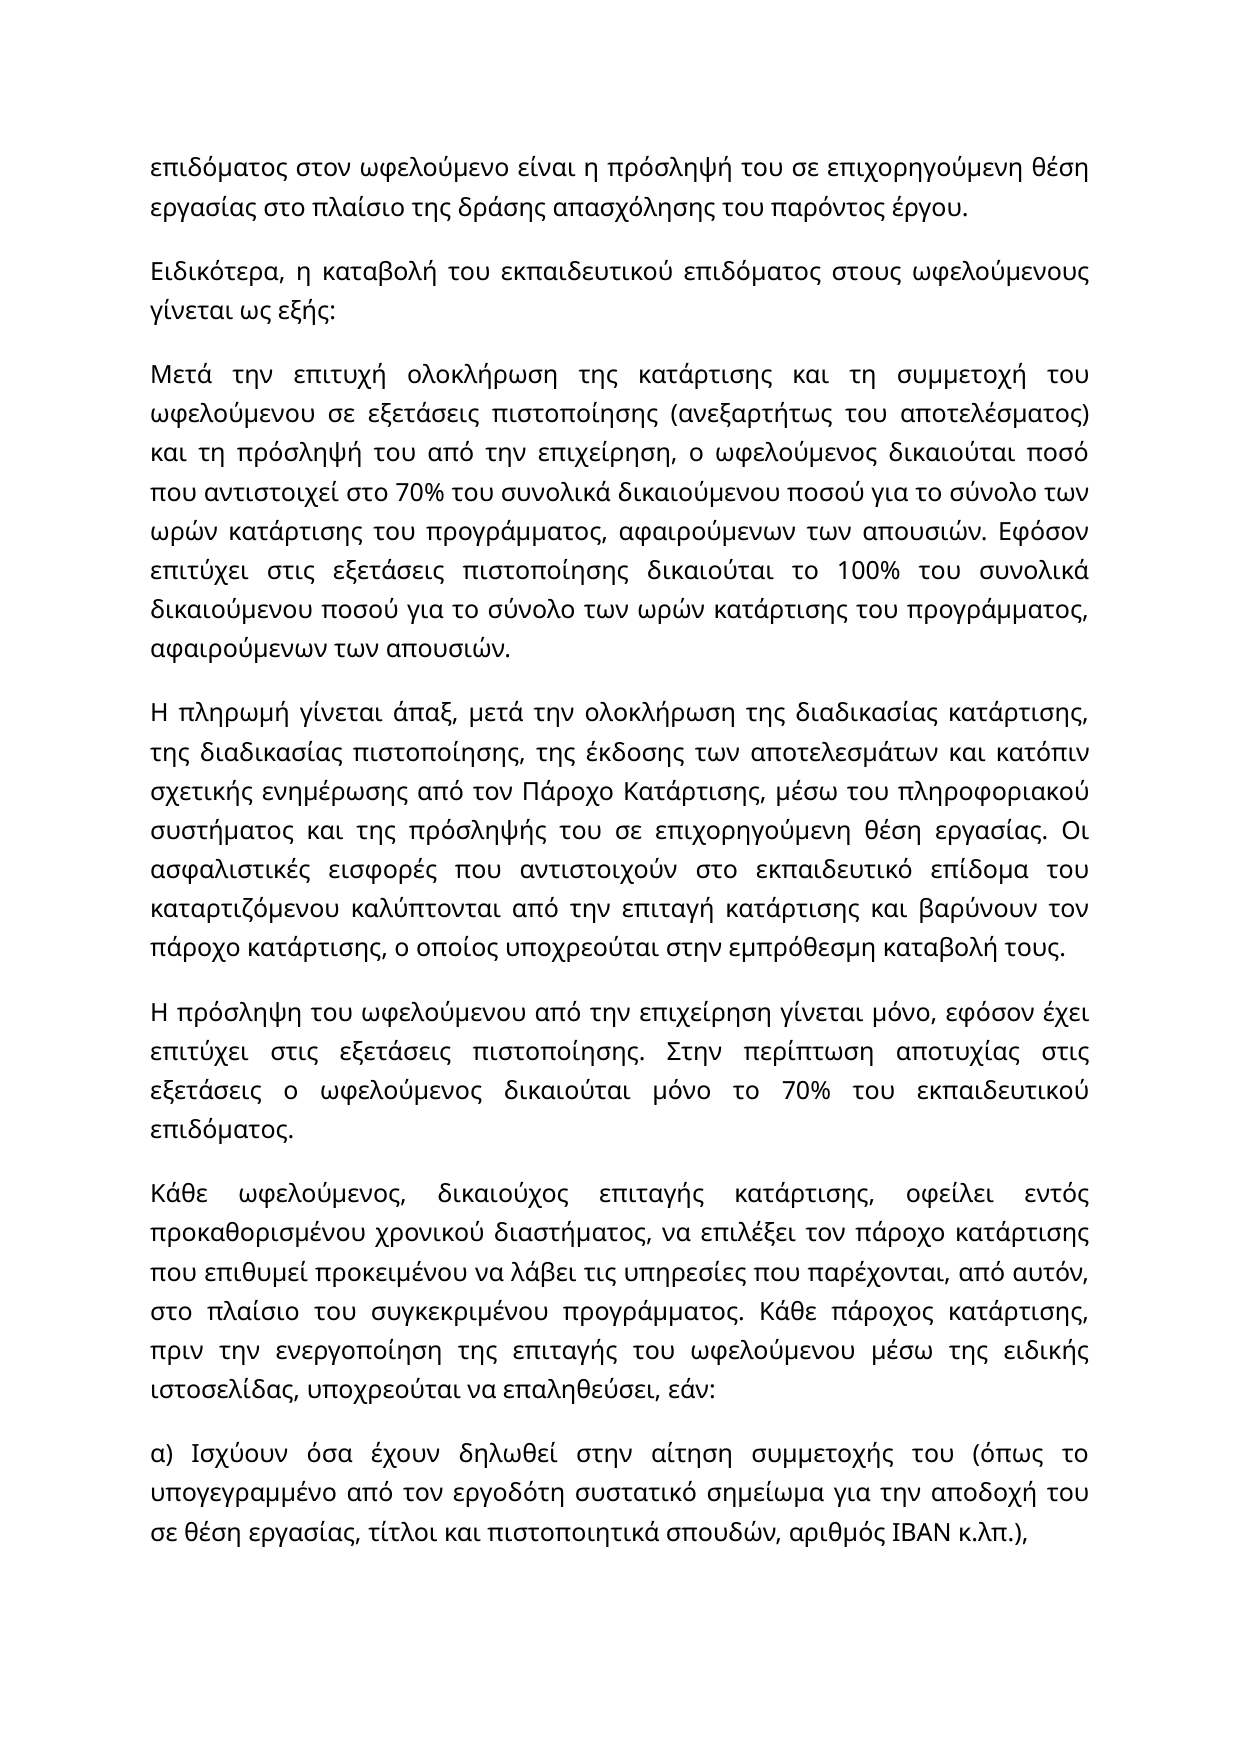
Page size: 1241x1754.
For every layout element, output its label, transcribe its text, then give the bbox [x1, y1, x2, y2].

text Μετά την επιτυχή ολοκλήρωση της κατάρτισης και τη συμμετοχή του ωφελούμενου σε εξετάσεις πιστοποίησης (ανεξαρτήτως του αποτελέσματος) και τη πρόσληψή του από την επιχείρηση, ο ωφελούμενος δικαιούται ποσό που αντιστοιχεί στο 70% του συνολικά δικαιούμενου ποσού για το σύνολο των ωρών κατάρτισης του προγράμματος, αφαιρούμενων των απουσιών. Εφόσον επιτύχει στις εξετάσεις πιστοποίησης δικαιούται το 100% του συνολικά δικαιούμενου ποσού για το σύνολο των ωρών κατάρτισης του προγράμματος, αφαιρούμενων των απουσιών. [150, 357, 1090, 665]
text Η πρόσληψη του ωφελούμενου από την επιχείρηση γίνεται μόνο, εφόσον έχει επιτύχει στις εξετάσεις πιστοποίησης. Στην περίπτωση αποτυχίας στις εξετάσεις ο ωφελούμενος δικαιούται μόνο το 70% του εκπαιδευτικού επιδόματος. [150, 994, 1090, 1146]
text Ειδικότερα, η καταβολή του εκπαιδευτικού επιδόματος στους ωφελούμενους γίνεται ως εξής: [150, 253, 1090, 327]
text Κάθε ωφελούμενος, δικαιούχος επιταγής κατάρτισης, οφείλει εντός προκαθορισμένου χρονικού διαστήματος, να επιλέξει τον πάροχο κατάρτισης που επιθυμεί προκειμένου να λάβει τις υπηρεσίες που παρέχονται, από αυτόν, στο πλαίσιο του συγκεκριμένου προγράμματος. Κάθε πάροχος κατάρτισης, πριν την ενεργοποίηση της επιταγής του ωφελούμενου μέσω της ειδικής ιστοσελίδας, υποχρεούται να επαληθεύσει, εάν: [150, 1176, 1090, 1406]
text επιδόματος στον ωφελούμενο είναι η πρόσληψή του σε επιχορηγούμενη θέση εργασίας στο πλαίσιο της δράσης απασχόλησης του παρόντος έργου. [150, 150, 1090, 223]
text Η πληρωμή γίνεται άπαξ, μετά την ολοκλήρωση της διαδικασίας κατάρτισης, της διαδικασίας πιστοποίησης, της έκδοσης των αποτελεσμάτων και κατόπιν σχετικής ενημέρωσης από τον Πάροχο Κατάρτισης, μέσω του πληροφοριακού συστήματος και της πρόσληψής του σε επιχορηγούμενη θέση εργασίας. Οι ασφαλιστικές εισφορές που αντιστοιχούν στο εκπαιδευτικό επίδομα του καταρτιζόμενου καλύπτονται από την επιταγή κατάρτισης και βαρύνουν τον πάροχο κατάρτισης, ο οποίος υποχρεούται στην εμπρόθεσμη καταβολή τους. [150, 695, 1090, 964]
text α) Ισχύουν όσα έχουν δηλωθεί στην αίτηση συμμετοχής του (όπως το υπογεγραμμένο από τον εργοδότη συστατικό σημείωμα για την αποδοχή του σε θέση εργασίας, τίτλοι και πιστοποιητικά σπουδών, αριθμός IBAN κ.λπ.), [150, 1436, 1090, 1548]
